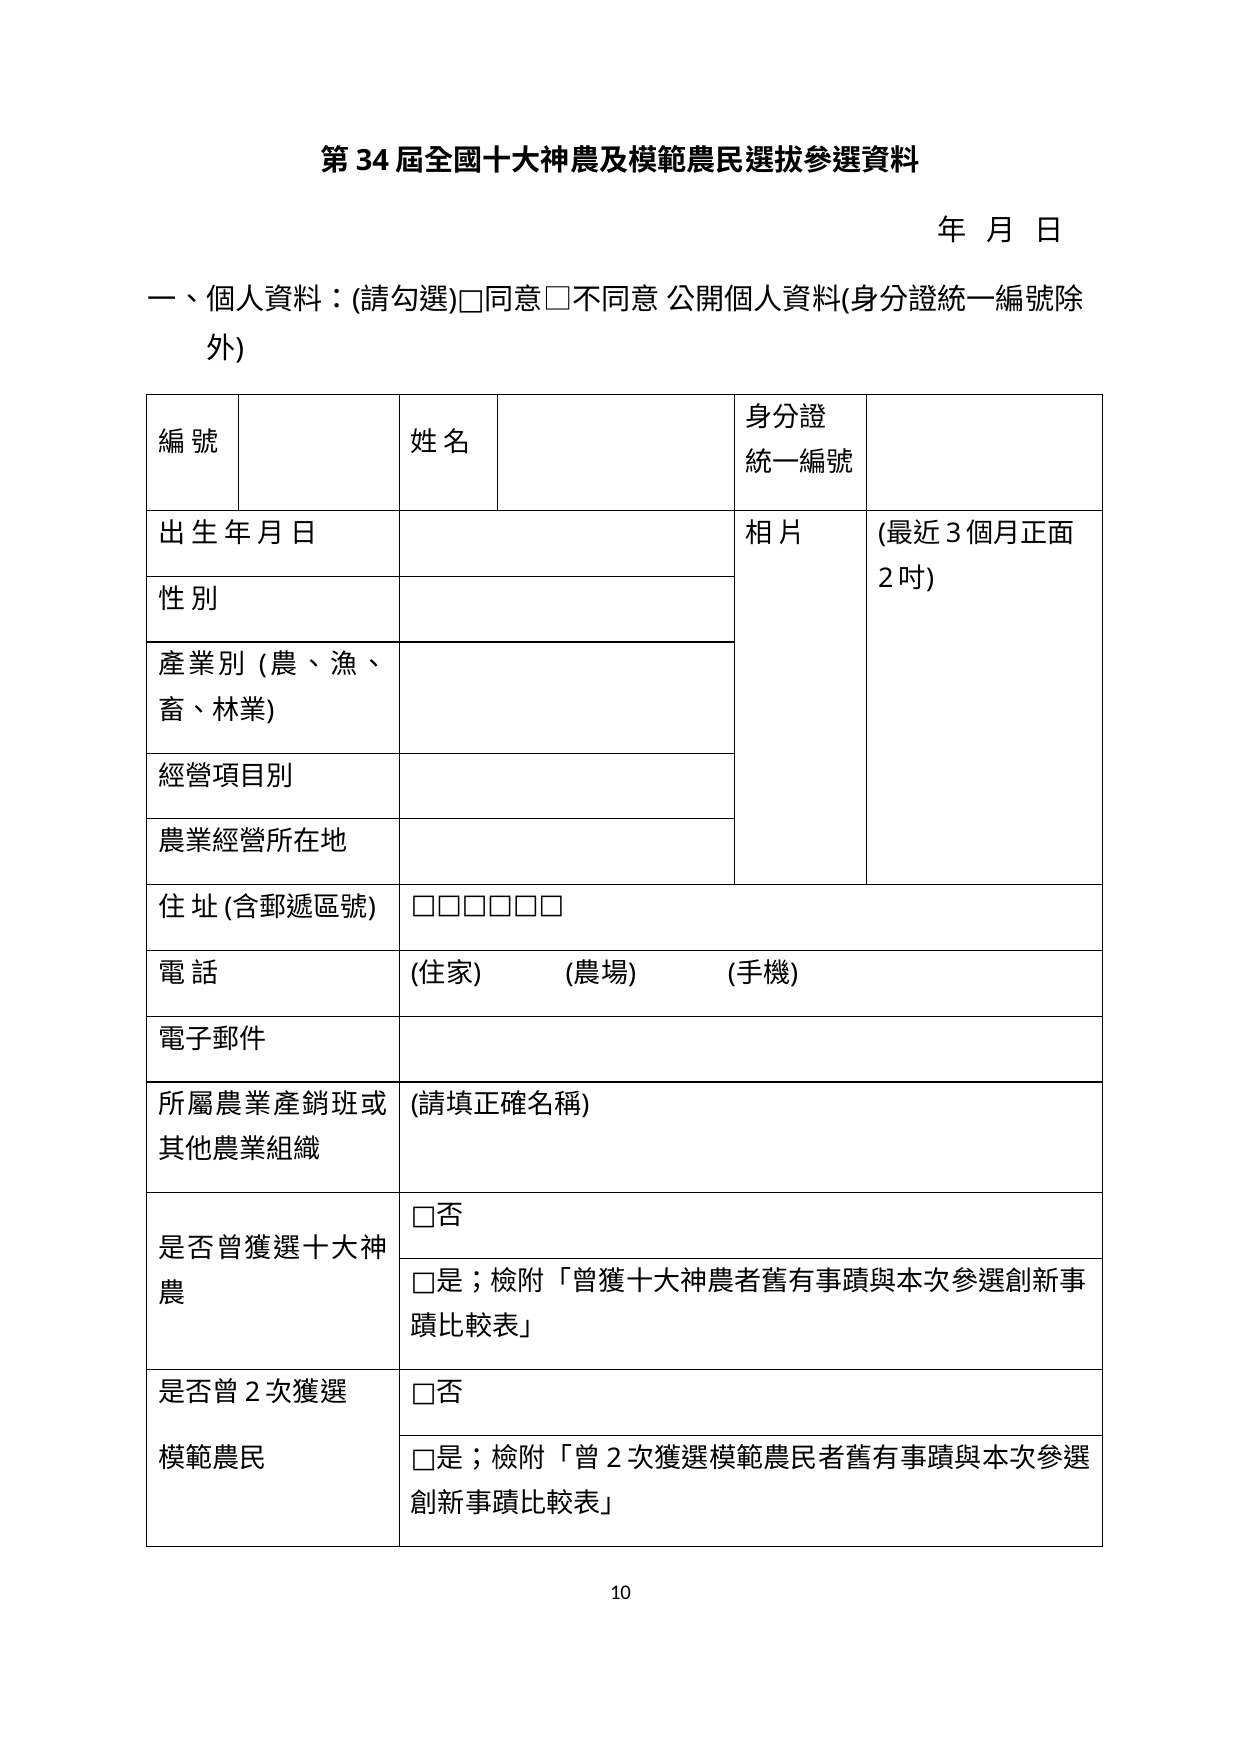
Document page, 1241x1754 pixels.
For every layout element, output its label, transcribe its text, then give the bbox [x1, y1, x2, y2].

table_cell □是；檢附「曾2次獲選模範農民者舊有事蹟與本次參選創新事蹟比較表」 [400, 1436, 1102, 1546]
table_cell □否 [400, 1370, 1102, 1435]
table_cell □□□□□□ [400, 885, 1102, 950]
table_cell 農業經營所在地 [147, 819, 399, 884]
table_header 姓 名 [400, 395, 497, 510]
table_cell [400, 1017, 1102, 1081]
table_header [867, 395, 1102, 510]
table_cell □是；檢附「曾獲十大神農者舊有事蹟與本次參選創新事蹟比較表」 [400, 1259, 1102, 1369]
table_cell (住家) (農場) (手機) [400, 951, 1102, 1016]
table_cell 相 片 [735, 511, 866, 884]
table_header [498, 395, 734, 510]
table_cell [400, 754, 734, 818]
table_cell 所屬農業產銷班或其他農業組織 [147, 1083, 399, 1192]
table_cell [400, 511, 734, 576]
table_cell [400, 577, 734, 641]
table_cell 是否曾2次獲選 模範農民 [147, 1370, 399, 1546]
table_cell 電 話 [147, 951, 399, 1016]
table_cell □否 [400, 1193, 1102, 1258]
text 年 月 日 [148, 206, 1063, 248]
table_cell 經營項目別 [147, 754, 399, 818]
table_cell [400, 643, 734, 752]
table_cell 產業別 (農、漁、畜、林業) [147, 643, 399, 752]
table_cell 住 址 (含郵遞區號) [147, 885, 399, 950]
text 一、個人資料：(請勾選)□同意□不同意 公開個人資料(身分證統一編號除外) [148, 276, 1093, 367]
table_header [239, 395, 399, 510]
table_cell (請填正確名稱) [400, 1083, 1102, 1192]
table_cell 性 別 [147, 577, 399, 641]
table_cell [400, 819, 734, 884]
table_header 身分證 統一編號 [735, 395, 866, 510]
table_cell 是否曾獲選十大神農 [147, 1193, 399, 1369]
table_header 編 號 [147, 395, 238, 510]
table_cell 電子郵件 [147, 1017, 399, 1081]
table_cell 出 生 年 月 日 [147, 511, 399, 576]
text 第34屆全國十大神農及模範農民選拔參選資料 [148, 137, 1093, 179]
table_cell (最近3個月正面2吋) [867, 511, 1102, 884]
